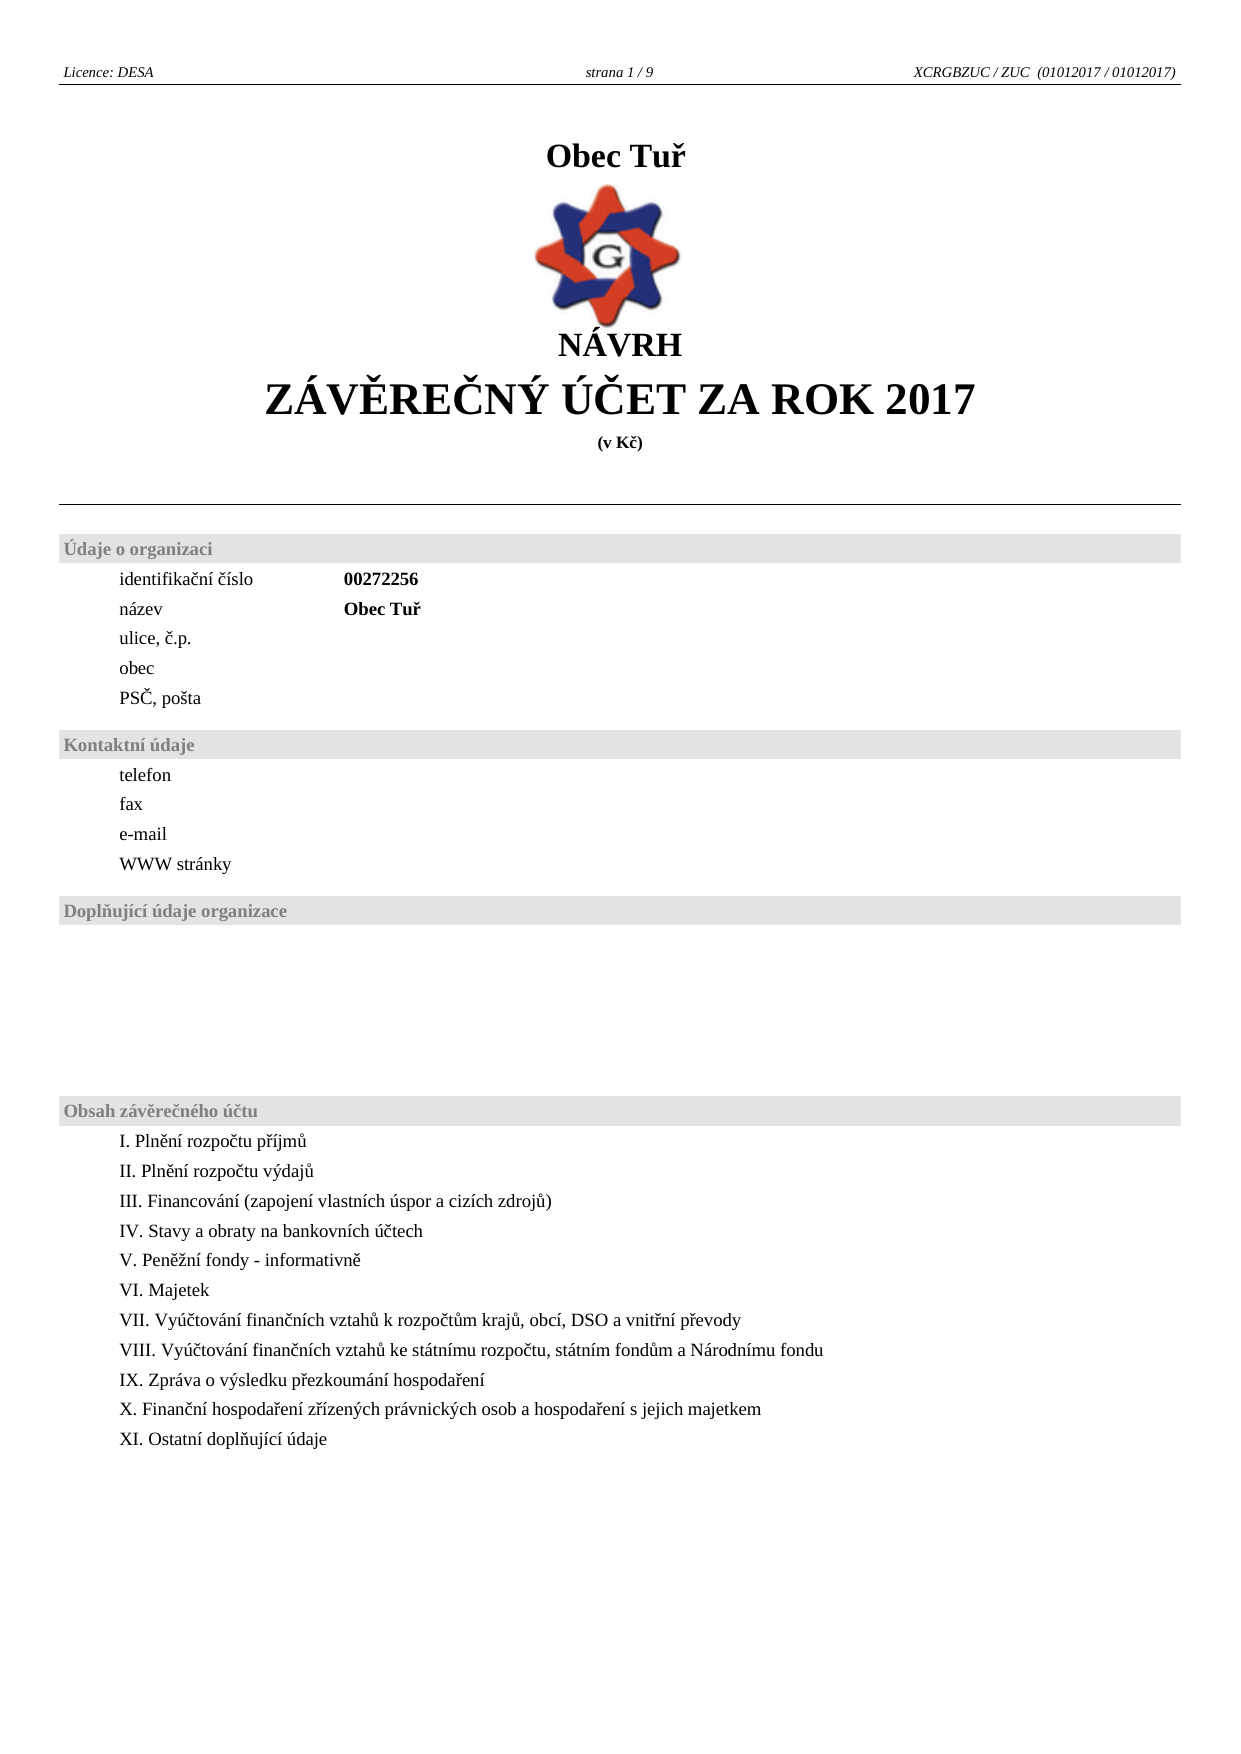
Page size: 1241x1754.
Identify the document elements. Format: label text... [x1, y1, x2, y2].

table_cell [1069, 428, 1181, 456]
table_cell [59, 977, 1181, 994]
table_cell fax [115, 789, 339, 819]
table_cell VIII. Vyúčtování finančních vztahů ke státnímu rozpočtu, státním fondům a Národnímu fondu [115, 1335, 1181, 1364]
table_cell Kontaktní údaje [59, 730, 1181, 759]
table_cell [682, 274, 1069, 321]
table_cell XI. Ostatní doplňující údaje [115, 1424, 1181, 1454]
table_cell obec [115, 653, 339, 683]
table_cell Obsah závěrečného účtu [59, 1096, 1181, 1126]
table_cell [1069, 274, 1181, 321]
table_cell [59, 1126, 115, 1156]
table_cell [59, 759, 115, 789]
table_cell [171, 456, 1069, 504]
table_cell IX. Zpráva o výsledku přezkoumání hospodaření [115, 1364, 1181, 1394]
table_cell [59, 1028, 1181, 1045]
table_cell ulice, č.p. [115, 623, 339, 653]
table_cell identifikační číslo [115, 564, 339, 593]
table_cell [59, 960, 1181, 977]
table_cell [59, 593, 115, 623]
table_cell [59, 653, 115, 683]
table_cell Obec Tuř [340, 593, 1181, 623]
table_header Licence: DESA [59, 59, 396, 84]
table_header XCRGBZUC / ZUC (01012017 / 01012017) [844, 59, 1181, 84]
table_cell [340, 789, 1181, 819]
table_cell [1069, 321, 1181, 368]
table_cell II. Plnění rozpočtu výdajů [115, 1156, 1181, 1186]
table_cell [59, 1424, 115, 1454]
table_cell [682, 226, 1069, 273]
table_cell [59, 819, 115, 849]
table_header strana 1 / 9 [396, 59, 844, 84]
table_cell [59, 1045, 1181, 1062]
table_cell [59, 132, 171, 179]
table_cell [710, 179, 1181, 226]
table_cell [59, 849, 115, 878]
table_cell VI. Majetek [115, 1275, 1181, 1305]
table_cell [59, 274, 171, 321]
table_cell ZÁVĚREČNÝ ÚČET ZA ROK 2017 [171, 368, 1069, 428]
table_cell [59, 85, 1181, 132]
table_cell [59, 879, 1181, 896]
table_cell NÁVRH [171, 321, 1069, 368]
table_cell [171, 226, 534, 273]
table_cell [340, 623, 1181, 653]
table_cell [59, 1186, 115, 1215]
table_cell [59, 1335, 115, 1364]
table_cell [1069, 368, 1181, 428]
table_cell [59, 1156, 115, 1186]
table_cell [59, 789, 115, 819]
table_cell [59, 683, 115, 712]
table_cell [340, 849, 1181, 878]
table_cell [340, 683, 1181, 712]
table_cell [530, 179, 710, 226]
table_cell [59, 1394, 115, 1424]
table_cell [59, 505, 1181, 534]
table_cell Obec Tuř [171, 132, 1069, 179]
table_cell [59, 1062, 1181, 1079]
table_cell [59, 428, 171, 456]
table_cell [59, 368, 171, 428]
table_cell PSČ, pošta [115, 683, 339, 712]
table_cell IV. Stavy a obraty na bankovních účtech [115, 1215, 1181, 1245]
table_cell VII. Vyúčtování finančních vztahů k rozpočtům krajů, obcí, DSO a vnitřní převody [115, 1305, 1181, 1334]
table_cell [59, 226, 171, 273]
table_cell [59, 564, 115, 593]
table_cell [1069, 132, 1181, 179]
table_cell Údaje o organizaci [59, 534, 1181, 563]
table_cell [59, 623, 115, 653]
table_cell [59, 1079, 1181, 1096]
table_cell [59, 713, 1181, 729]
table_cell Doplňující údaje organizace [59, 896, 1181, 925]
table_cell [59, 1011, 1181, 1028]
table_cell telefon [115, 759, 339, 789]
table_cell [340, 759, 1181, 789]
table_cell [1069, 456, 1181, 504]
table_cell [59, 1215, 115, 1245]
table_cell [1069, 226, 1181, 273]
table_cell WWW stránky [115, 849, 339, 878]
table_cell název [115, 593, 339, 623]
table_cell [59, 1364, 115, 1394]
table_cell [59, 1275, 115, 1305]
table_cell V. Peněžní fondy - informativně [115, 1245, 1181, 1275]
table_cell [59, 321, 171, 368]
table_cell (v Kč) [171, 428, 1069, 456]
table_cell [59, 1305, 115, 1334]
table_cell [340, 819, 1181, 849]
table_cell [340, 653, 1181, 683]
table_cell 00272256 [340, 564, 1181, 593]
table_cell [171, 274, 534, 321]
table_cell I. Plnění rozpočtu příjmů [115, 1126, 1181, 1156]
table_cell [59, 943, 1181, 959]
table_cell [59, 1245, 115, 1275]
table_cell X. Finanční hospodaření zřízených právnických osob a hospodaření s jejich majetkem [115, 1394, 1181, 1424]
table_cell [59, 179, 530, 226]
table_cell III. Financování (zapojení vlastních úspor a cizích zdrojů) [115, 1186, 1181, 1215]
table_cell e-mail [115, 819, 339, 849]
table_cell [59, 456, 171, 504]
table_cell [59, 925, 1181, 942]
table_cell [59, 994, 1181, 1011]
picture [534, 183, 682, 331]
